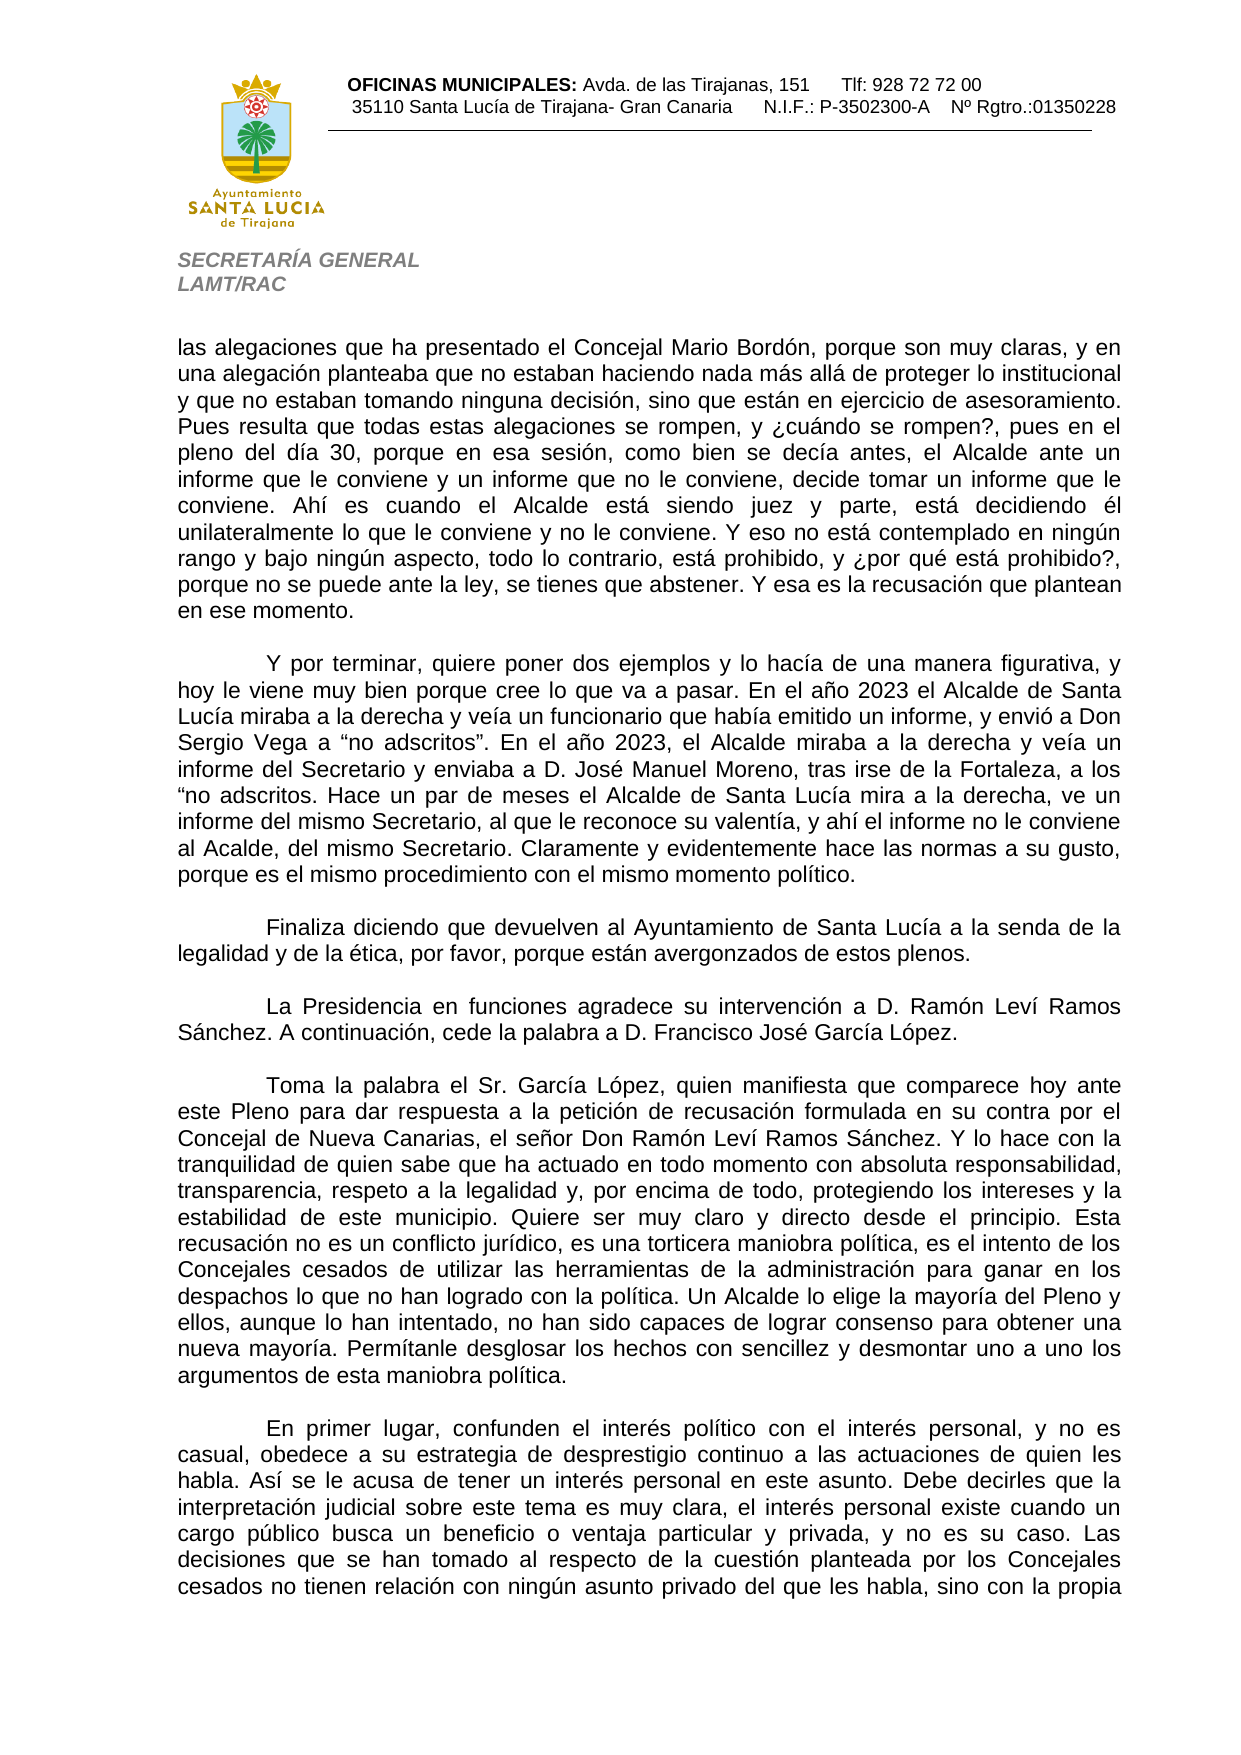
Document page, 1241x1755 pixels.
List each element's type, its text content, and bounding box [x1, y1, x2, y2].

text las alegaciones que ha presentado el Concejal Mario Bordón, porque son muy claras, y en una alegación planteaba que no estaban haciendo nada más allá de proteger lo institucional y que no estaban tomando ninguna decisión, sino que están en ejercicio de asesoramiento. Pues resulta que todas estas alegaciones se rompen, y ¿cuándo se rompen?, pues en el pleno del día 30, porque en esa sesión, como bien se decía antes, el Alcalde ante un informe que le conviene y un informe que no le conviene, decide tomar un informe que le conviene. Ahí es cuando el Alcalde está siendo juez y parte, está decidiendo él unilateralmente lo que le conviene y no le conviene. Y eso no está contemplado en ningún rango y bajo ningún aspecto, todo lo contrario, está prohibido, y ¿por qué está prohibido?, porque no se puede ante la ley, se tienes que abstener. Y esa es la recusación que plantean en ese momento. [177, 334, 1122, 624]
text En primer lugar, confunden el interés político con el interés personal, y no es casual, obedece a su estrategia de desprestigio continuo a las actuaciones de quien les habla. Así se le acusa de tener un interés personal en este asunto. Debe decirles que la interpretación judicial sobre este tema es muy clara, el interés personal existe cuando un cargo público busca un beneficio o ventaja particular y privada, y no es su caso. Las decisiones que se han tomado al respecto de la cuestión planteada por los Concejales cesados no tienen relación con ningún asunto privado del que les habla, sino con la propia [177, 1414, 1122, 1599]
text Toma la palabra el Sr. García López, quien manifiesta que comparece hoy ante este Pleno para dar respuesta a la petición de recusación formulada en su contra por el Concejal de Nueva Canarias, el señor Don Ramón Leví Ramos Sánchez. Y lo hace con la tranquilidad de quien sabe que ha actuado en todo momento con absoluta responsabilidad, transparencia, respeto a la legalidad y, por encima de todo, protegiendo los intereses y la estabilidad de este municipio. Quiere ser muy claro y directo desde el principio. Esta recusación no es un conflicto jurídico, es una torticera maniobra política, es el intento de los Concejales cesados de utilizar las herramientas de la administración para ganar en los despachos lo que no han logrado con la política. Un Alcalde lo elige la mayoría del Pleno y ellos, aunque lo han intentado, no han sido capaces de lograr consenso para obtener una nueva mayoría. Permítanle desglosar los hechos con sencillez y desmontar uno a uno los argumentos de esta maniobra política. [177, 1072, 1122, 1388]
text La Presidencia en funciones agradece su intervención a D. Ramón Leví Ramos Sánchez. A continuación, cede la palabra a D. Francisco José García López. [177, 993, 1122, 1046]
text Finaliza diciendo que devuelven al Ayuntamiento de Santa Lucía a la senda de la legalidad y de la ética, por favor, porque están avergonzados de estos plenos. [177, 914, 1122, 966]
text Y por terminar, quiere poner dos ejemplos y lo hacía de una manera figurativa, y hoy le viene muy bien porque cree lo que va a pasar. En el año 2023 el Alcalde de Santa Lucía miraba a la derecha y veía un funcionario que había emitido un informe, y envió a Don Sergio Vega a “no adscritos”. En el año 2023, el Alcalde miraba a la derecha y veía un informe del Secretario y enviaba a D. José Manuel Moreno, tras irse de la Fortaleza, a los “no adscritos. Hace un par de meses el Alcalde de Santa Lucía mira a la derecha, ve un informe del mismo Secretario, al que le reconoce su valentía, y ahí el informe no le conviene al Acalde, del mismo Secretario. Claramente y evidentemente hace las normas a su gusto, porque es el mismo procedimiento con el mismo momento político. [177, 650, 1122, 887]
